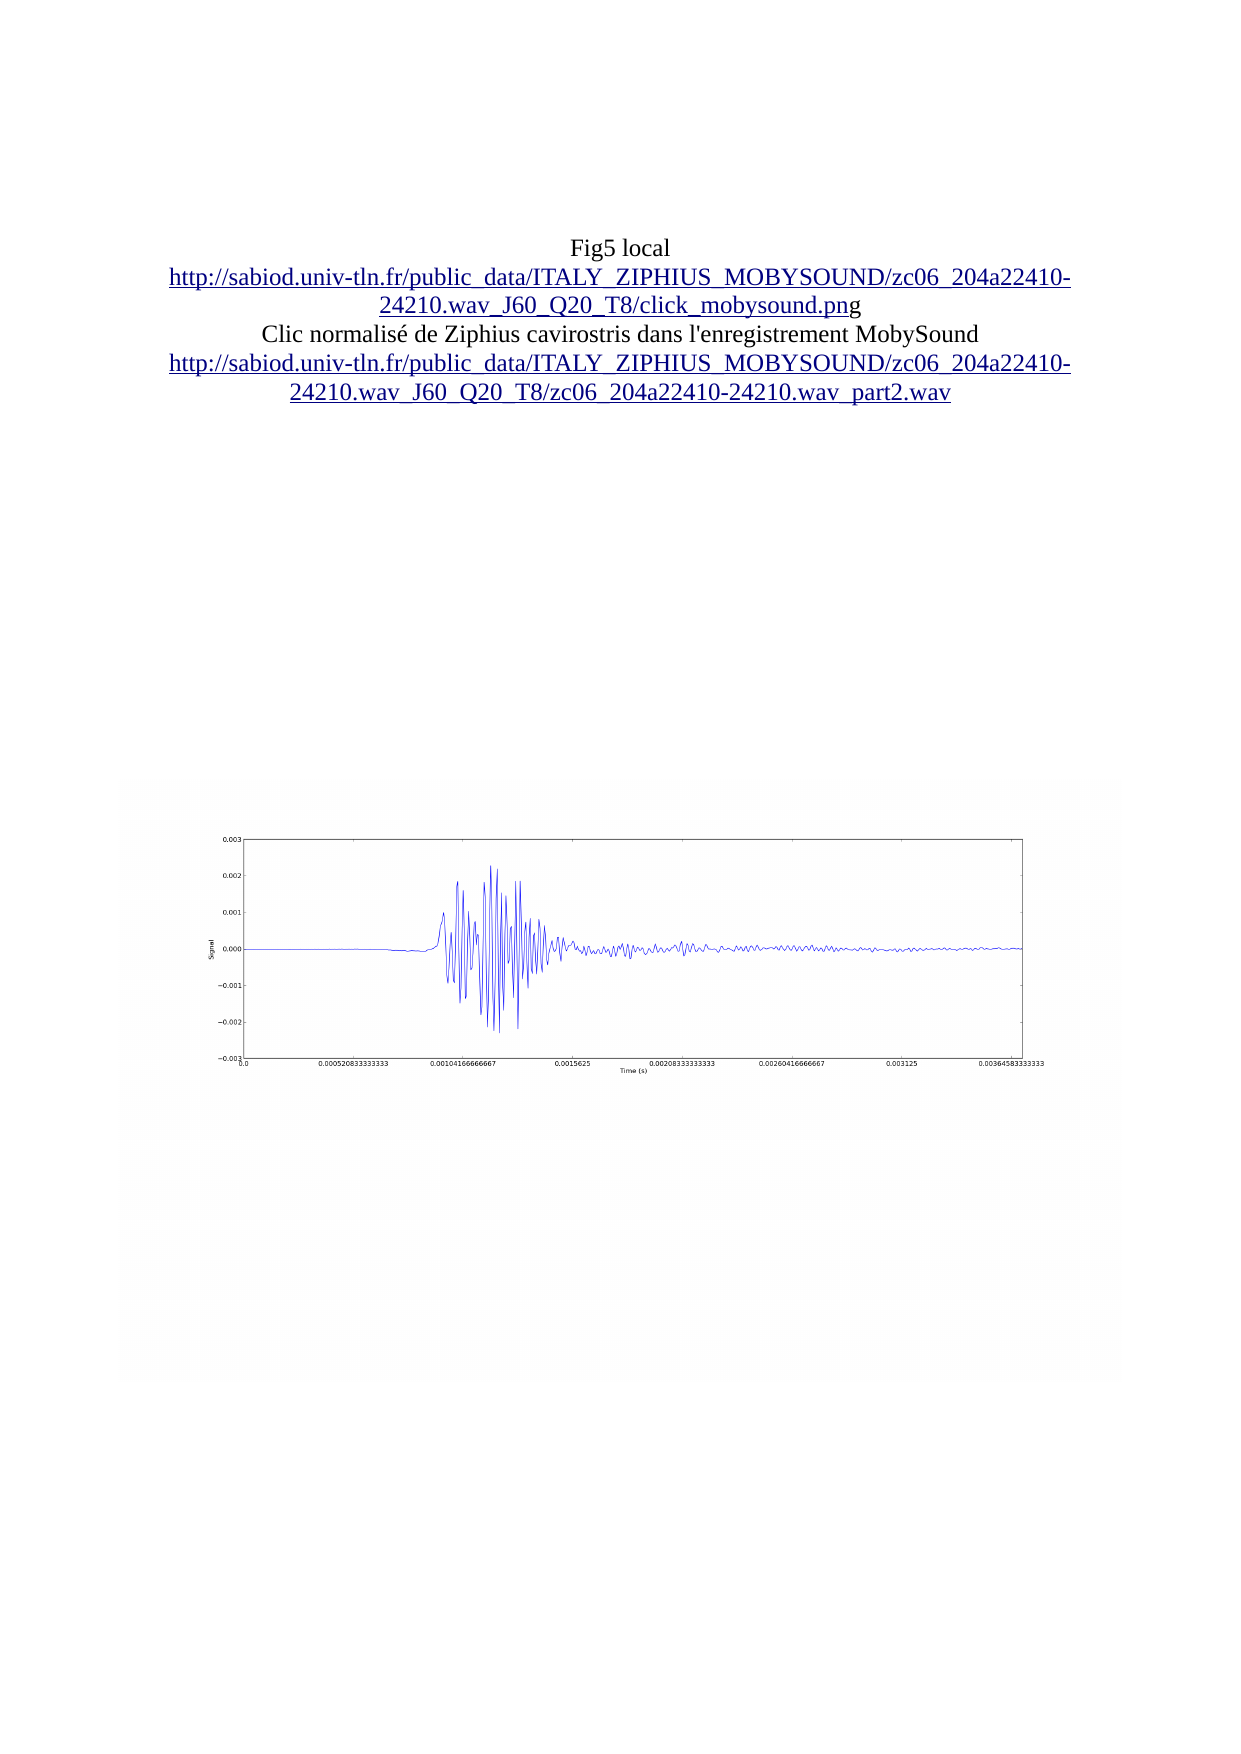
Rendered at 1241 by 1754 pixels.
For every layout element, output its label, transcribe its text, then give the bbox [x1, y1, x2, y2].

text Fig5 local [118, 233, 1122, 262]
text http://sabiod.univ-tln.fr/public_data/ITALY_ZIPHIUS_MOBYSOUND/zc06_204a22410-24210.wav_J60_Q20_T8/click_mobysound.png [118, 262, 1122, 319]
text http://sabiod.univ-tln.fr/public_data/ITALY_ZIPHIUS_MOBYSOUND/zc06_204a22410-24210.wav_J60_Q20_T8/zc06_204a22410-24210.wav_part2.wav [118, 348, 1122, 406]
picture [118, 779, 1123, 1382]
text Clic normalisé de Ziphius cavirostris dans l'enregistrement MobySound [118, 319, 1122, 348]
